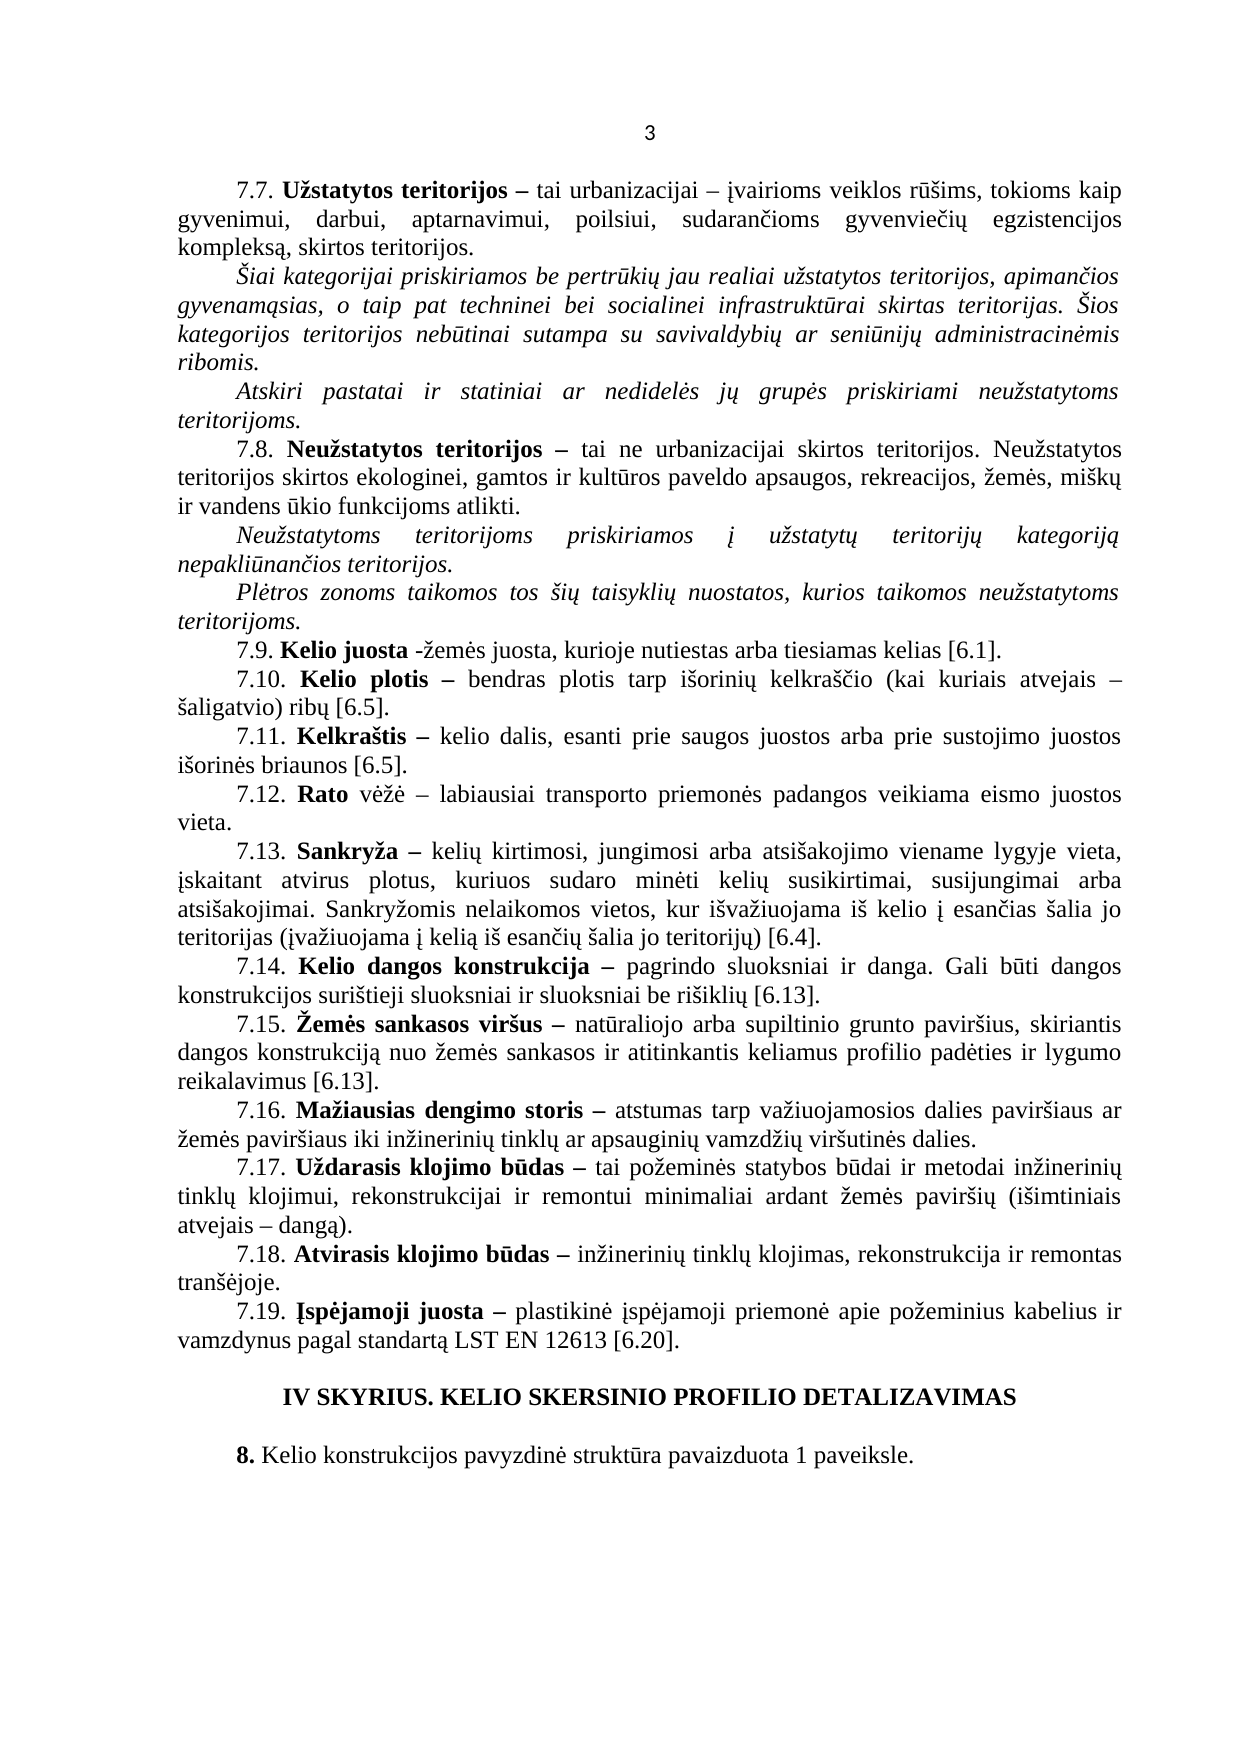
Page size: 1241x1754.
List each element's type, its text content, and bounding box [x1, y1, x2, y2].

text 7.17. Uždarasis klojimo būdas – tai požeminės statybos būdai ir metodai inžinerinių tinklų klojimui, rekonstrukcijai ir remontui minimaliai ardant žemės paviršių (išimtiniais atvejais – dangą). [177, 1152, 1122, 1239]
text Neužstatytoms teritorijoms priskiriamos į užstatytų teritorijų kategoriją nepakliūnančios teritorijos. [177, 520, 1122, 577]
text 7.10. Kelio plotis – bendras plotis tarp išorinių kelkraščio (kai kuriais atvejais – šaligatvio) ribų [6.5]. [177, 664, 1122, 721]
text 7.8. Neužstatytos teritorijos – tai ne urbanizacijai skirtos teritorijos. Neužstatytos teritorijos skirtos ekologinei, gamtos ir kultūros paveldo apsaugos, rekreacijos, žemės, miškų ir vandens ūkio funkcijoms atlikti. [177, 434, 1122, 520]
text 7.16. Mažiausias dengimo storis – atstumas tarp važiuojamosios dalies paviršiaus ar žemės paviršiaus iki inžinerinių tinklų ar apsauginių vamzdžių viršutinės dalies. [177, 1095, 1122, 1152]
text 7.12. Rato vėžė – labiausiai transporto priemonės padangos veikiama eismo juostos vieta. [177, 779, 1122, 836]
text 7.15. Žemės sankasos viršus – natūraliojo arba supiltinio grunto paviršius, skiriantis dangos konstrukciją nuo žemės sankasos ir atitinkantis keliamus profilio padėties ir lygumo reikalavimus [6.13]. [177, 1009, 1122, 1095]
text 7.14. Kelio dangos konstrukcija – pagrindo sluoksniai ir danga. Gali būti dangos konstrukcijos surištieji sluoksniai ir sluoksniai be rišiklių [6.13]. [177, 951, 1122, 1009]
text 7.7. Užstatytos teritorijos – tai urbanizacijai – įvairioms veiklos rūšims, tokioms kaip gyvenimui, darbui, aptarnavimui, poilsiui, sudarančioms gyvenviečių egzistencijos kompleksą, skirtos teritorijos. [177, 175, 1122, 261]
text 7.18. Atvirasis klojimo būdas – inžinerinių tinklų klojimas, rekonstrukcija ir remontas tranšėjoje. [177, 1239, 1122, 1296]
text 7.9. Kelio juosta -žemės juosta, kurioje nutiestas arba tiesiamas kelias [6.1]. [177, 635, 1122, 664]
text Plėtros zonoms taikomos tos šių taisyklių nuostatos, kurios taikomos neužstatytoms teritorijoms. [177, 577, 1122, 635]
text 8. Kelio konstrukcijos pavyzdinė struktūra pavaizduota 1 paveiksle. [177, 1440, 1122, 1469]
text Šiai kategorijai priskiriamos be pertrūkių jau realiai užstatytos teritorijos, apimančios gyvenamąsias, o taip pat techninei bei socialinei infrastruktūrai skirtas teritorijas. Šios kategorijos teritorijos nebūtinai sutampa su savivaldybių ar seniūnijų administracinėmis ribomis. [177, 261, 1122, 376]
text 7.13. Sankryža – kelių kirtimosi, jungimosi arba atsišakojimo viename lygyje vieta, įskaitant atvirus plotus, kuriuos sudaro minėti kelių susikirtimai, susijungimai arba atsišakojimai. Sankryžomis nelaikomos vietos, kur išvažiuojama iš kelio į esančias šalia jo teritorijas (įvažiuojama į kelią iš esančių šalia jo teritorijų) [6.4]. [177, 836, 1122, 951]
text 7.19. Įspėjamoji juosta – plastikinė įspėjamoji priemonė apie požeminius kabelius ir vamzdynus pagal standartą LST EN 12613 [6.20]. [177, 1296, 1122, 1354]
text 7.11. Kelkraštis – kelio dalis, esanti prie saugos juostos arba prie sustojimo juostos išorinės briaunos [6.5]. [177, 721, 1122, 779]
text Atskiri pastatai ir statiniai ar nedidelės jų grupės priskiriami neužstatytoms teritorijoms. [177, 376, 1122, 434]
text IV SKYRIUS. KELIO SKERSINIO PROFILIO DETALIZAVIMAS [177, 1382, 1122, 1411]
